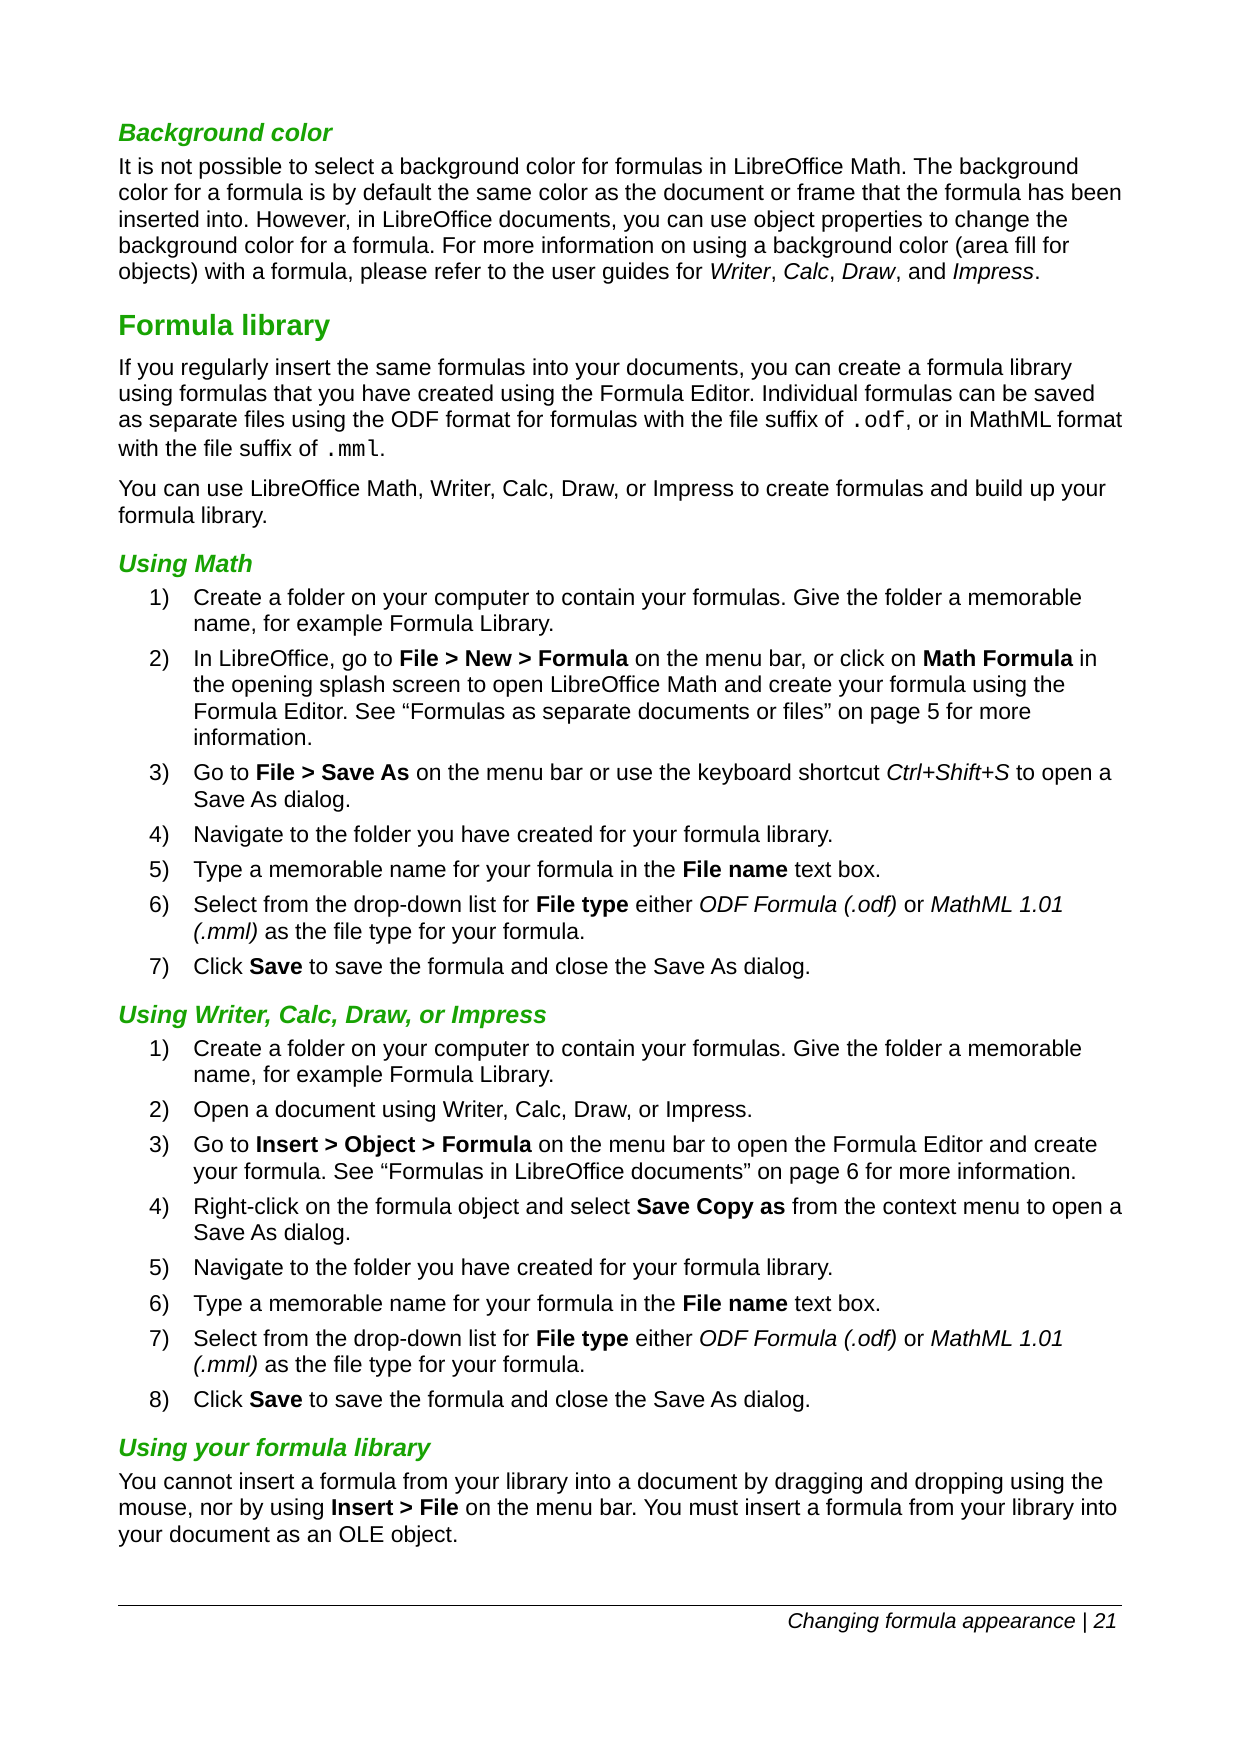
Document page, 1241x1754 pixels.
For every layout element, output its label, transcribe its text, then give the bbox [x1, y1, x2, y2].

list Right-click on the formula object and select Save Copy as from the context menu to open a Save As dialog. [169, 1193, 1122, 1246]
list Navigate to the folder you have created for your formula library. [169, 821, 1122, 847]
list Click Save to save the formula and close the Save As dialog. [169, 1386, 1122, 1413]
text You cannot insert a formula from your library into a document by dragging and dropping using the mouse, nor by using Insert > File on the menu bar. You must insert a formula from your library into your document as an OLE object. [118, 1468, 1122, 1547]
list Type a memorable name for your formula in the File name text box. [169, 1289, 1122, 1316]
text If you regularly insert the same formulas into your documents, you can create a formula library using formulas that you have created using the Formula Editor. Individual formulas can be saved as separate files using the ODF format for formulas with the file suffix of .odf, or in MathML format with the file suffix of .mml. [118, 353, 1122, 463]
subtitle Using Writer, Calc, Draw, or Impress [118, 1000, 1122, 1028]
subtitle Using your formula library [118, 1433, 1122, 1462]
text It is not possible to select a background color for formulas in LibreOffice Math. The background color for a formula is by default the same color as the document or frame that the formula has been inserted into. However, in LibreOffice documents, you can use object properties to change the background color for a formula. For more information on using a background color (area fill for objects) with a formula, please refer to the user guides for Writer, Calc, Draw, and Impress. [118, 153, 1122, 284]
list Type a memorable name for your formula in the File name text box. [169, 856, 1122, 882]
list Select from the drop-down list for File type either ODF Formula (.odf) or MathML 1.01 (.mml) as the file type for your formula. [169, 1325, 1122, 1377]
subtitle Background color [118, 118, 1122, 147]
list Create a folder on your computer to contain your formulas. Give the folder a memorable name, for example Formula Library. [169, 1034, 1122, 1087]
list Go to File > Save As on the menu bar or use the keyboard shortcut Ctrl+Shift+S to open a Save As dialog. [169, 759, 1122, 812]
list Navigate to the folder you have created for your formula library. [169, 1254, 1122, 1281]
list Go to Insert > Object > Formula on the menu bar to open the Formula Editor and create your formula. See “Formulas in LibreOffice documents” on page 6 for more information. [169, 1131, 1122, 1184]
subtitle Formula library [118, 308, 1122, 342]
text You can use LibreOffice Math, Writer, Calc, Draw, or Impress to create formulas and build up your formula library. [118, 475, 1122, 528]
list Select from the drop-down list for File type either ODF Formula (.odf) or MathML 1.01 (.mml) as the file type for your formula. [169, 891, 1122, 944]
list In LibreOffice, go to File > New > Formula on the menu bar, or click on Math Formula in the opening splash screen to open LibreOffice Math and create your formula using the Formula Editor. See “Formulas as separate documents or files” on page 5 for more information. [169, 645, 1122, 750]
subtitle Using Math [118, 549, 1122, 577]
list Create a folder on your computer to contain your formulas. Give the folder a memorable name, for example Formula Library. [169, 583, 1122, 636]
list Open a document using Writer, Calc, Draw, or Impress. [169, 1096, 1122, 1122]
list Click Save to save the formula and close the Save As dialog. [169, 953, 1122, 979]
